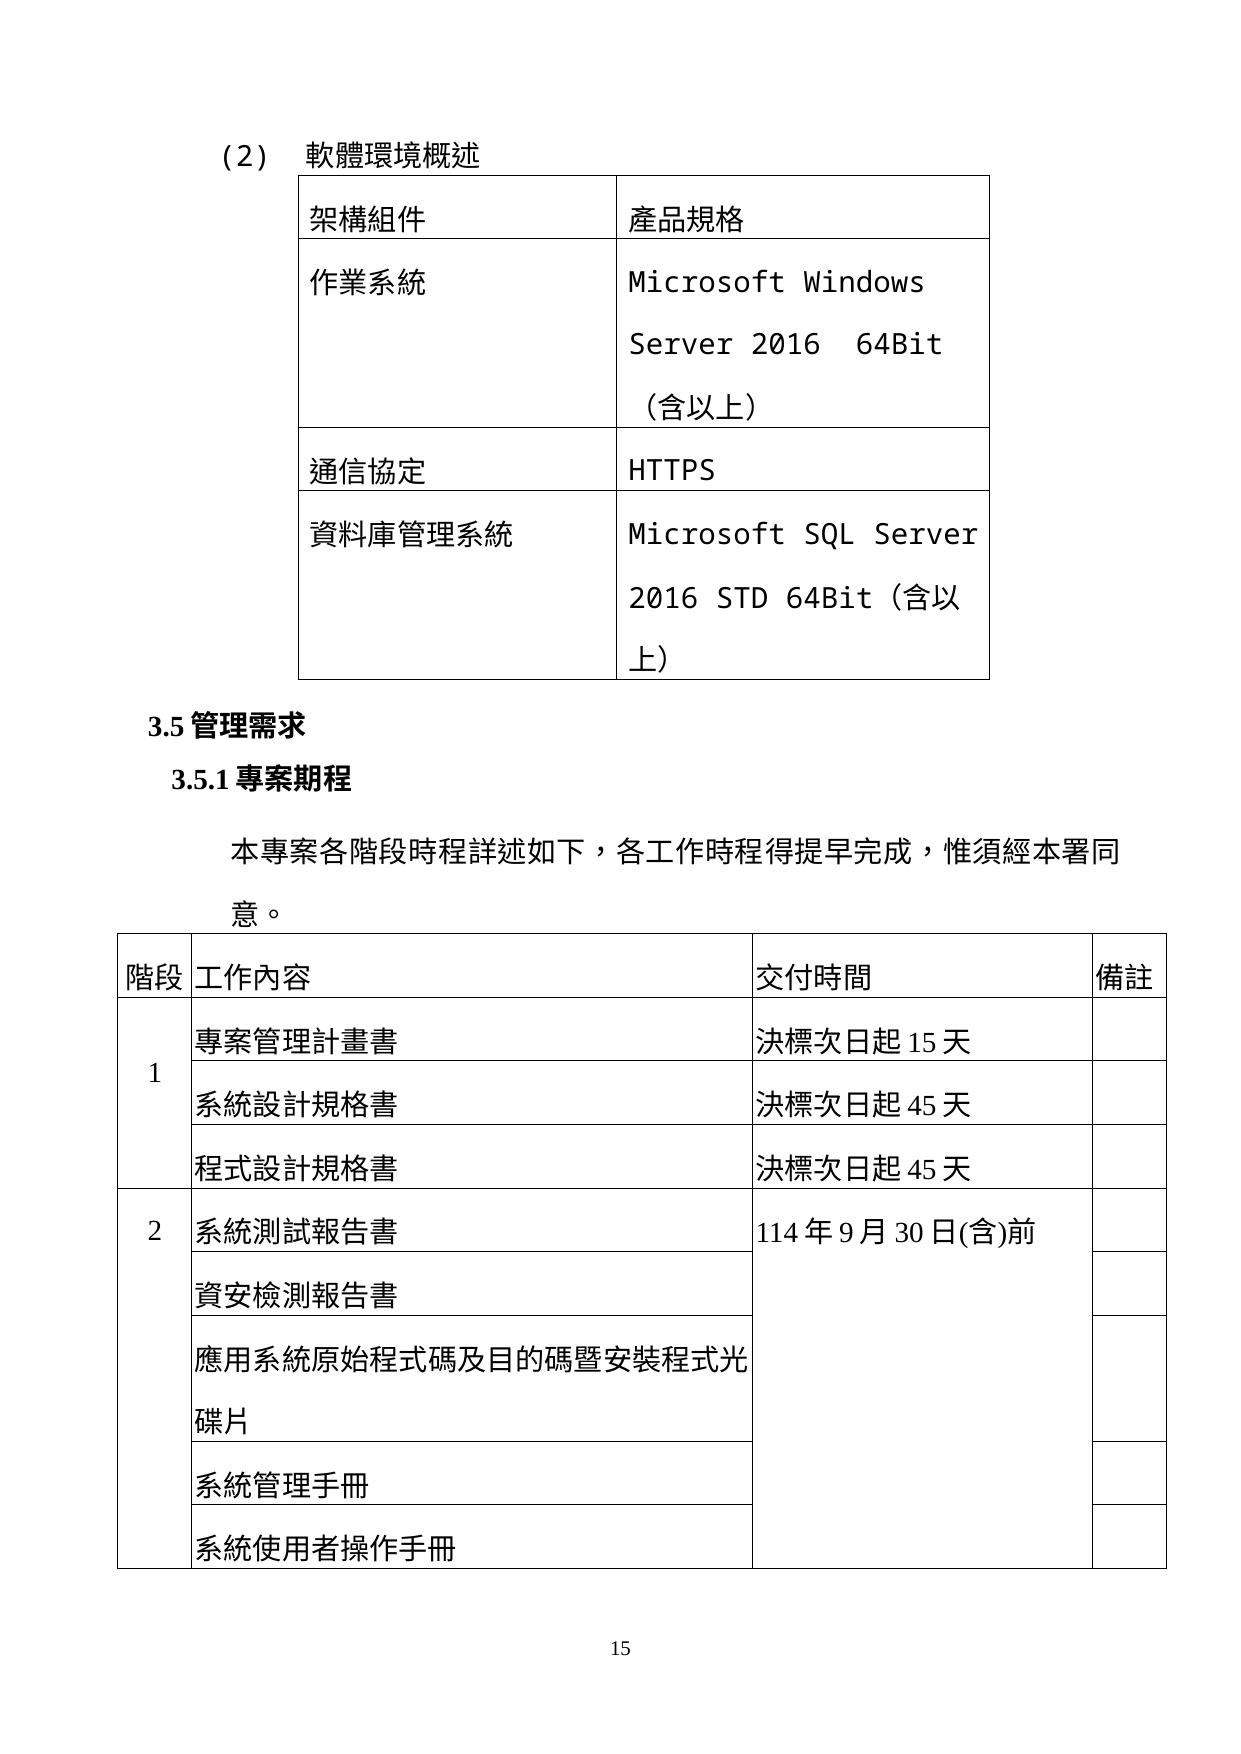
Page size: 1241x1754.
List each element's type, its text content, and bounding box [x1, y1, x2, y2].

table_cell [1093, 1316, 1166, 1441]
subtitle 3.5.1專案期程 [171, 756, 1122, 798]
table_cell 系統管理手冊 [192, 1442, 752, 1504]
table_header 工作內容 [192, 934, 752, 997]
table_header 產品規格 [617, 176, 989, 238]
table_cell 應用系統原始程式碼及目的碼暨安裝程式光碟片 [192, 1316, 752, 1441]
table_header 架構組件 [299, 176, 616, 238]
table_header 交付時間 [753, 934, 1092, 997]
table_cell 作業系統 [299, 239, 616, 427]
table_header 階段 [118, 934, 191, 997]
table_cell [1093, 1505, 1166, 1568]
table_cell 1 [118, 998, 191, 1187]
table_cell HTTPS [617, 428, 989, 490]
table_header 備註 [1093, 934, 1166, 997]
table_cell 2 [118, 1189, 191, 1568]
list 軟體環境概述 [218, 112, 1122, 175]
table_cell 通信協定 [299, 428, 616, 490]
text 本專案各階段時程詳述如下，各工作時程得提早完成，惟須經本署同意。 [230, 808, 1122, 933]
table_cell 資料庫管理系統 [299, 491, 616, 679]
table_cell [1093, 1442, 1166, 1504]
table_cell 資安檢測報告書 [192, 1252, 752, 1314]
table_cell [1093, 998, 1166, 1060]
table_cell 程式設計規格書 [192, 1125, 752, 1187]
table_cell 系統測試報告書 [192, 1189, 752, 1251]
table_cell 114年9月30日(含)前 [753, 1189, 1092, 1568]
table_cell [1093, 1061, 1166, 1124]
table_cell [1093, 1252, 1166, 1314]
table_cell 決標次日起45天 [753, 1125, 1092, 1187]
table_cell 決標次日起15天 [753, 998, 1092, 1060]
table_cell Microsoft Windows Server 2016 64Bit（含以上） [617, 239, 989, 427]
table_cell 專案管理計畫書 [192, 998, 752, 1060]
table_cell 系統使用者操作手冊 [192, 1505, 752, 1568]
table_cell 系統設計規格書 [192, 1061, 752, 1124]
table_cell 決標次日起45天 [753, 1061, 1092, 1124]
table_cell [1093, 1125, 1166, 1187]
table_cell Microsoft SQL Server 2016 STD 64Bit（含以上） [617, 491, 989, 679]
table_cell [1093, 1189, 1166, 1251]
subtitle 3.5管理需求 [148, 703, 1122, 745]
